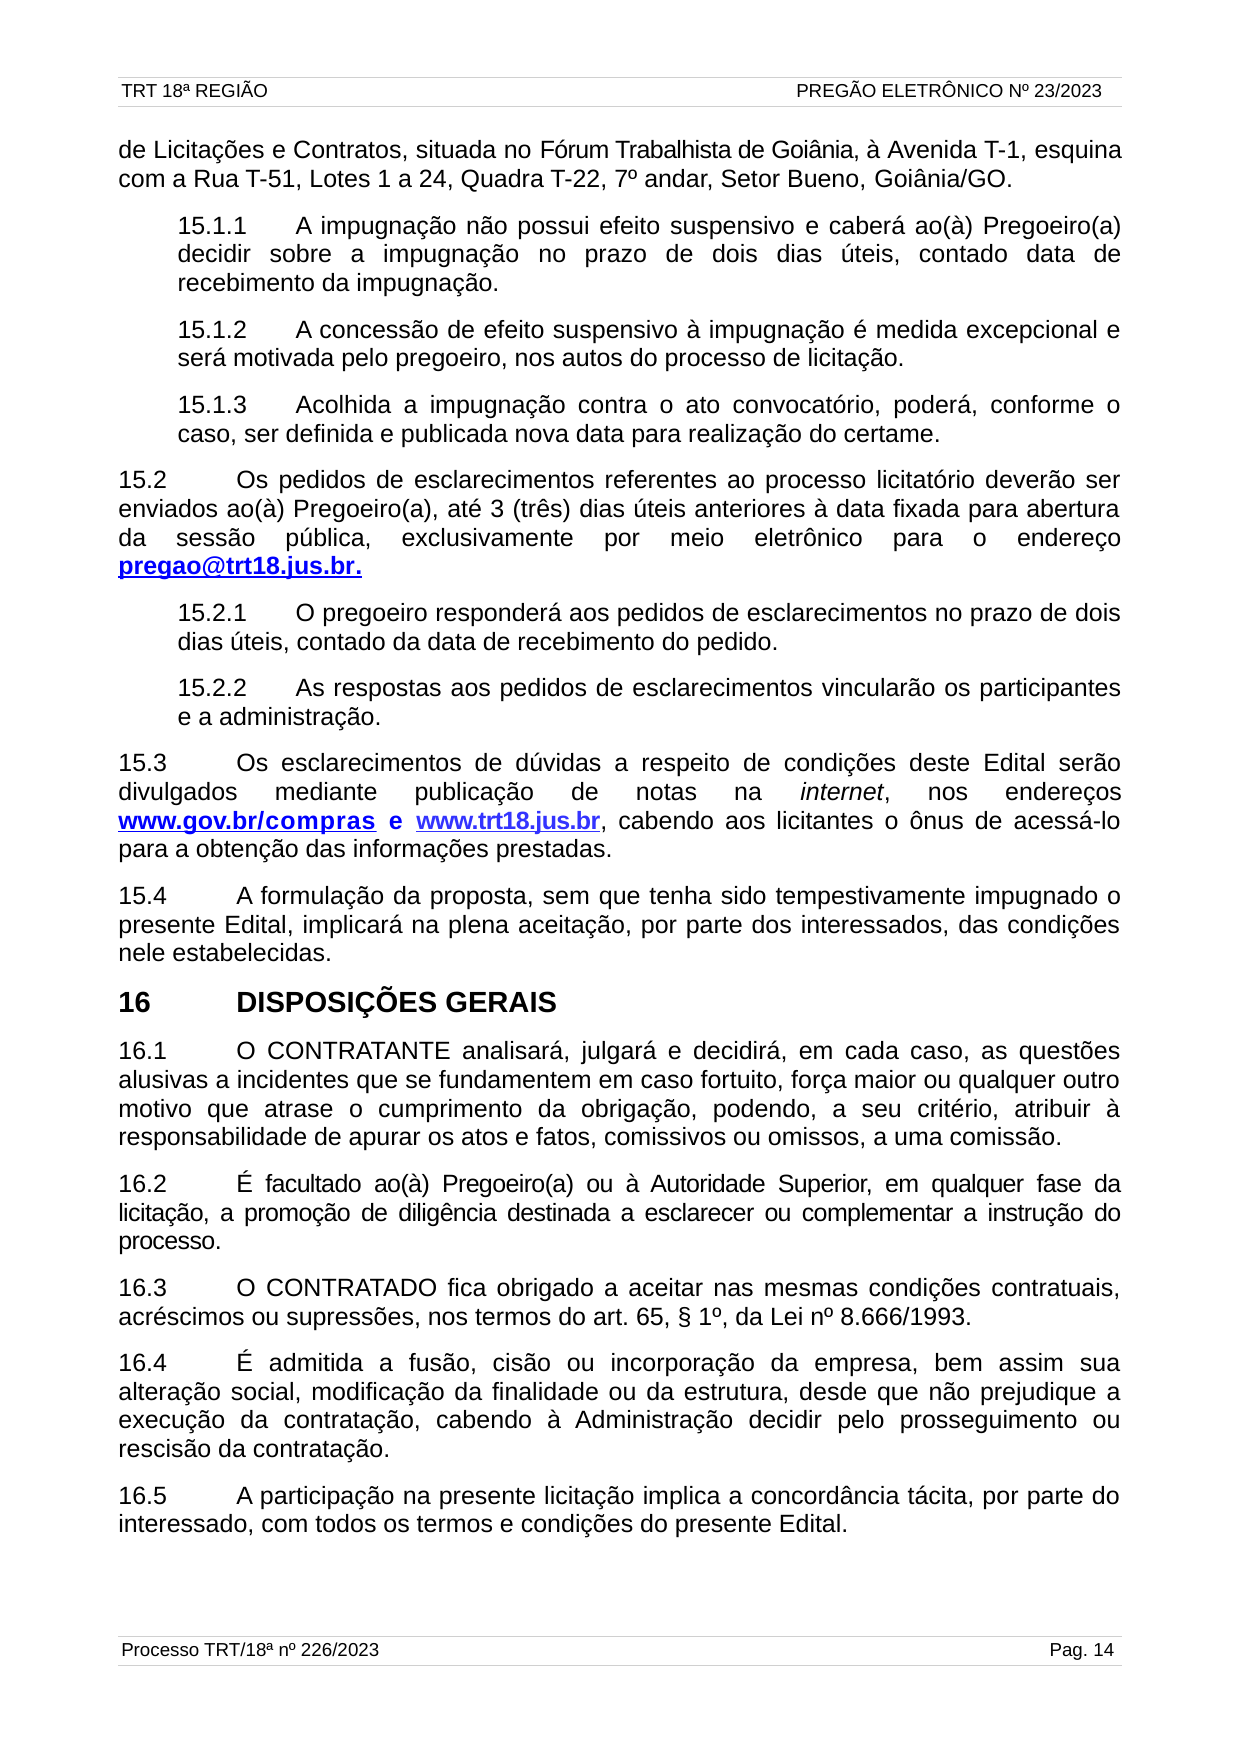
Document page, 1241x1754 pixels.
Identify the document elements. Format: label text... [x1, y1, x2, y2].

text 16.1 O CONTRATANTE analisará, julgará e decidirá, em cada caso, as questões alusivas a incidentes que se fundamentem em caso fortuito, força maior ou qualquer outro motivo que atrase o cumprimento da obrigação, podendo, a seu critério, atribuir à responsabilidade de apurar os atos e fatos, comissivos ou omissos, a uma comissão. [118, 1036, 1122, 1151]
text 16.4 É admitida a fusão, cisão ou incorporação da empresa, bem assim sua alteração social, modificação da finalidade ou da estrutura, desde que não prejudique a execução da contratação, cabendo à Administração decidir pelo prosseguimento ou rescisão da contratação. [118, 1348, 1122, 1463]
text 15.2.2 As respostas aos pedidos de esclarecimentos vincularão os participantes e a administração. [177, 673, 1122, 731]
text 16.5 A participação na presente licitação implica a concordância tácita, por parte do interessado, com todos os termos e condições do presente Edital. [118, 1481, 1122, 1538]
text 15.3 Os esclarecimentos de dúvidas a respeito de condições deste Edital serão divulgados mediante publicação de notas na internet, nos endereços www.gov.br/compras e www.trt18.jus.br, cabendo aos licitantes o ônus de acessá-lo para a obtenção das informações prestadas. [118, 748, 1122, 863]
text 15.1.3 Acolhida a impugnação contra o ato convocatório, poderá, conforme o caso, ser definida e publicada nova data para realização do certame. [177, 390, 1122, 447]
text 15.4 A formulação da proposta, sem que tenha sido tempestivamente impugnado o presente Edital, implicará na plena aceitação, por parte dos interessados, das condições nele estabelecidas. [118, 881, 1122, 967]
text 16.2 É facultado ao(à) Pregoeiro(a) ou à Autoridade Superior, em qualquer fase da licitação, a promoção de diligência destinada a esclarecer ou complementar a instrução do processo. [118, 1169, 1122, 1255]
text 16.3 O CONTRATADO fica obrigado a aceitar nas mesmas condições contratuais, acréscimos ou supressões, nos termos do art. 65, § 1º, da Lei nº 8.666/1993. [118, 1273, 1122, 1330]
text 15.1.2 A concessão de efeito suspensivo à impugnação é medida excepcional e será motivada pelo pregoeiro, nos autos do processo de licitação. [177, 315, 1122, 372]
text 16 DISPOSIÇÕES GERAIS [118, 985, 1122, 1018]
text 15.2 Os pedidos de esclarecimentos referentes ao processo licitatório deverão ser enviados ao(à) Pregoeiro(a), até 3 (três) dias úteis anteriores à data fixada para abertura da sessão pública, exclusivamente por meio eletrônico para o endereço pregao@trt18.jus.br. [118, 465, 1122, 580]
text 15.2.1 O pregoeiro responderá aos pedidos de esclarecimentos no prazo de dois dias úteis, contado da data de recebimento do pedido. [177, 598, 1122, 655]
text 15.1.1 A impugnação não possui efeito suspensivo e caberá ao(à) Pregoeiro(a) decidir sobre a impugnação no prazo de dois dias úteis, contado data de recebimento da impugnação. [177, 211, 1122, 297]
text de Licitações e Contratos, situada no Fórum Trabalhista de Goiânia, à Avenida T-1, esquina com a Rua T-51, Lotes 1 a 24, Quadra T-22, 7º andar, Setor Bueno, Goiânia/GO. [118, 136, 1122, 193]
